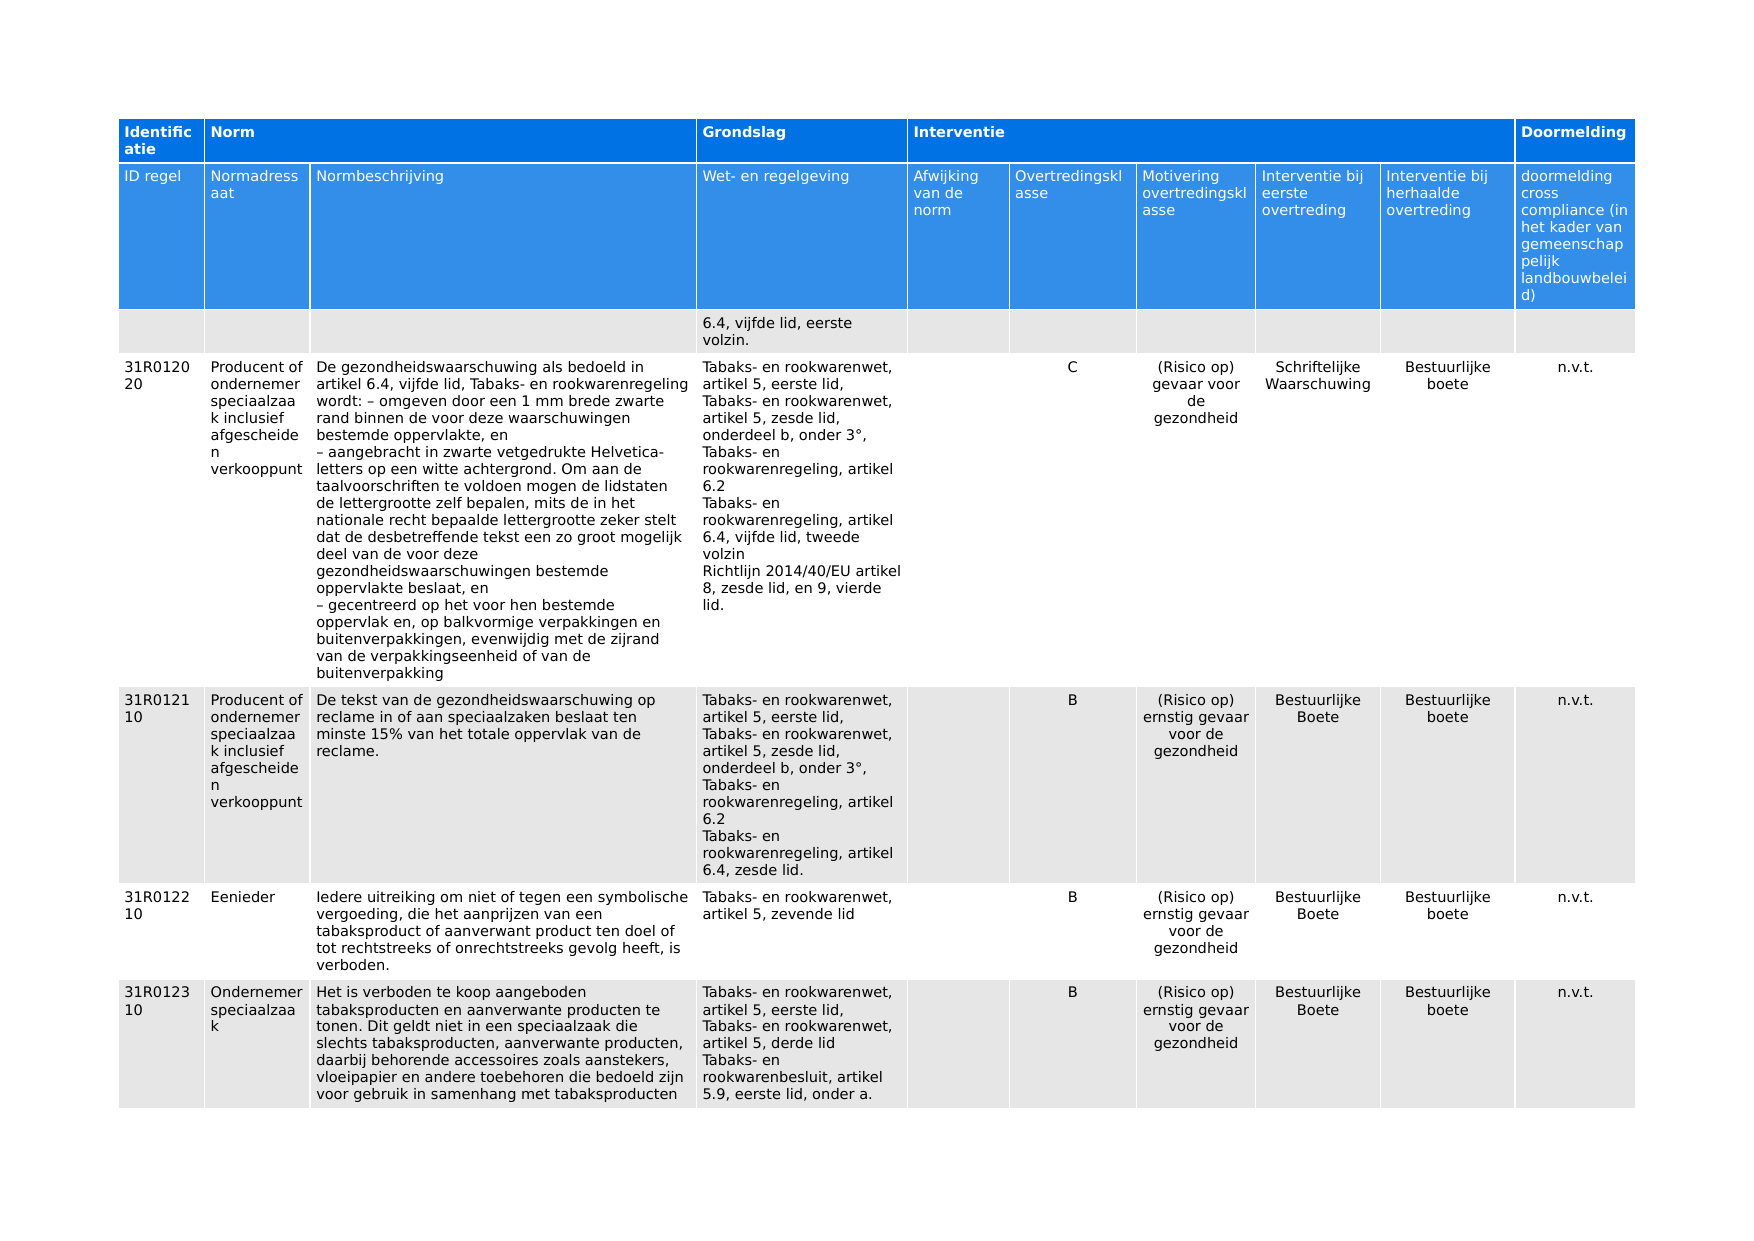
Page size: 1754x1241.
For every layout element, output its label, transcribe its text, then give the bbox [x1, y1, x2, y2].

table_cell Interventie bij eerste overtreding [1256, 164, 1380, 309]
table_cell 31R012210 [119, 884, 204, 979]
table_cell C [1010, 354, 1136, 686]
table_cell Producent of ondernemer speciaalzaak inclusief afgescheiden verkooppunt [205, 354, 309, 686]
table_cell [1137, 310, 1255, 353]
table_cell [1516, 310, 1635, 353]
table_cell Tabaks- en rookwarenwet, artikel 5, zevende lid [697, 884, 907, 979]
table_cell 31R012110 [119, 687, 204, 883]
table_cell Het is verboden te koop aangeboden tabaksproducten en aanverwante producten te tonen. Dit geldt niet in een speciaalzaak die slechts tabaksproducten, aanverwante producten, daarbij behorende accessoires zoals aanstekers, vloeipapier en andere toebehoren die bedoeld zijn voor gebruik in samenhang met tabaksproducten [311, 980, 696, 1108]
table_cell Normbeschrijving [311, 164, 696, 309]
table_cell Bestuurlijke Boete [1256, 687, 1380, 883]
table_cell n.v.t. [1516, 354, 1635, 686]
table_cell Normadressaat [205, 164, 309, 309]
table_cell Iedere uitreiking om niet of tegen een symbolische vergoeding, die het aanprijzen van een tabaksproduct of aanverwant product ten doel of tot rechtstreeks of onrechtstreeks gevolg heeft, is verboden. [311, 884, 696, 979]
table_cell De tekst van de gezondheidswaarschuwing op reclame in of aan speciaalzaken beslaat ten minste 15% van het totale oppervlak van de reclame. [311, 687, 696, 883]
table_cell 31R012310 [119, 980, 204, 1108]
table_header Identificatie [119, 119, 204, 162]
table_header Interventie [908, 119, 1514, 162]
table_cell [908, 980, 1009, 1108]
table_header Doormelding [1516, 119, 1635, 162]
table_cell 6.4, vijfde lid, eerste volzin. [697, 310, 907, 353]
table_cell (Risico op) ernstig gevaar voor de gezondheid [1137, 687, 1255, 883]
table_cell [1381, 310, 1514, 353]
table_cell Eenieder [205, 884, 309, 979]
table_cell [119, 310, 204, 353]
table_cell B [1010, 687, 1136, 883]
table_cell Tabaks- en rookwarenwet, artikel 5, eerste lid, Tabaks- en rookwarenwet, artikel 5, zesde lid, onderdeel b, onder 3°, Tabaks- en rookwarenregeling, artikel 6.2 Tabaks- en rookwarenregeling, artikel 6.4, vijfde lid, tweede volzin Richtlijn 2014/40/EU artikel 8, zesde lid, en 9, vierde lid. [697, 354, 907, 686]
table_cell n.v.t. [1516, 884, 1635, 979]
table_cell Motivering overtredingsklasse [1137, 164, 1255, 309]
table_cell Bestuurlijke boete [1381, 884, 1514, 979]
table_cell Bestuurlijke boete [1381, 980, 1514, 1108]
table_cell Bestuurlijke boete [1381, 354, 1514, 686]
table_cell B [1010, 884, 1136, 979]
table_cell B [1010, 980, 1136, 1108]
table_cell [908, 884, 1009, 979]
table_cell Bestuurlijke Boete [1256, 884, 1380, 979]
table_cell Wet- en regelgeving [697, 164, 907, 309]
table_cell Interventie bij herhaalde overtreding [1381, 164, 1514, 309]
table_cell De gezondheidswaarschuwing als bedoeld in artikel 6.4, vijfde lid, Tabaks- en rookwarenregeling wordt: – omgeven door een 1 mm brede zwarte rand binnen de voor deze waarschuwingen bestemde oppervlakte, en – aangebracht in zwarte vetgedrukte Helvetica-letters op een witte achtergrond. Om aan de taalvoorschriften te voldoen mogen de lidstaten de lettergrootte zelf bepalen, mits de in het nationale recht bepaalde lettergrootte zeker stelt dat de desbetreffende tekst een zo groot mogelijk deel van de voor deze gezondheidswaarschuwingen bestemde oppervlakte beslaat, en – gecentreerd op het voor hen bestemde oppervlak en, op balkvormige verpakkingen en buitenverpakkingen, evenwijdig met de zijrand van de verpakkingseenheid of van de buitenverpakking [311, 354, 696, 686]
table_cell n.v.t. [1516, 687, 1635, 883]
table_cell Tabaks- en rookwarenwet, artikel 5, eerste lid, Tabaks- en rookwarenwet, artikel 5, derde lid Tabaks- en rookwarenbesluit, artikel 5.9, eerste lid, onder a. [697, 980, 907, 1108]
table_header Norm [205, 119, 696, 162]
table_cell ID regel [119, 164, 204, 309]
table_cell Bestuurlijke boete [1381, 687, 1514, 883]
table_cell (Risico op) ernstig gevaar voor de gezondheid [1137, 980, 1255, 1108]
table_cell Bestuurlijke Boete [1256, 980, 1380, 1108]
table_cell [311, 310, 696, 353]
table_cell Ondernemer speciaalzaak [205, 980, 309, 1108]
table_cell [1010, 310, 1136, 353]
table_cell (Risico op) gevaar voor de gezondheid [1137, 354, 1255, 686]
table_cell [205, 310, 309, 353]
table_cell 31R012020 [119, 354, 204, 686]
table_cell (Risico op) ernstig gevaar voor de gezondheid [1137, 884, 1255, 979]
table_header Grondslag [697, 119, 907, 162]
table_cell Overtredingsklasse [1010, 164, 1136, 309]
table_cell Afwijking van de norm [908, 164, 1009, 309]
table_cell n.v.t. [1516, 980, 1635, 1108]
table_cell Tabaks- en rookwarenwet, artikel 5, eerste lid, Tabaks- en rookwarenwet, artikel 5, zesde lid, onderdeel b, onder 3°, Tabaks- en rookwarenregeling, artikel 6.2 Tabaks- en rookwarenregeling, artikel 6.4, zesde lid. [697, 687, 907, 883]
table_cell Schriftelijke Waarschuwing [1256, 354, 1380, 686]
table_cell [1256, 310, 1380, 353]
table_cell [908, 687, 1009, 883]
table_cell Producent of ondernemer speciaalzaak inclusief afgescheiden verkooppunt [205, 687, 309, 883]
table_cell doormelding cross compliance (in het kader van gemeenschappelijk landbouwbeleid) [1516, 164, 1635, 309]
table_cell [908, 354, 1009, 686]
table_cell [908, 310, 1009, 353]
